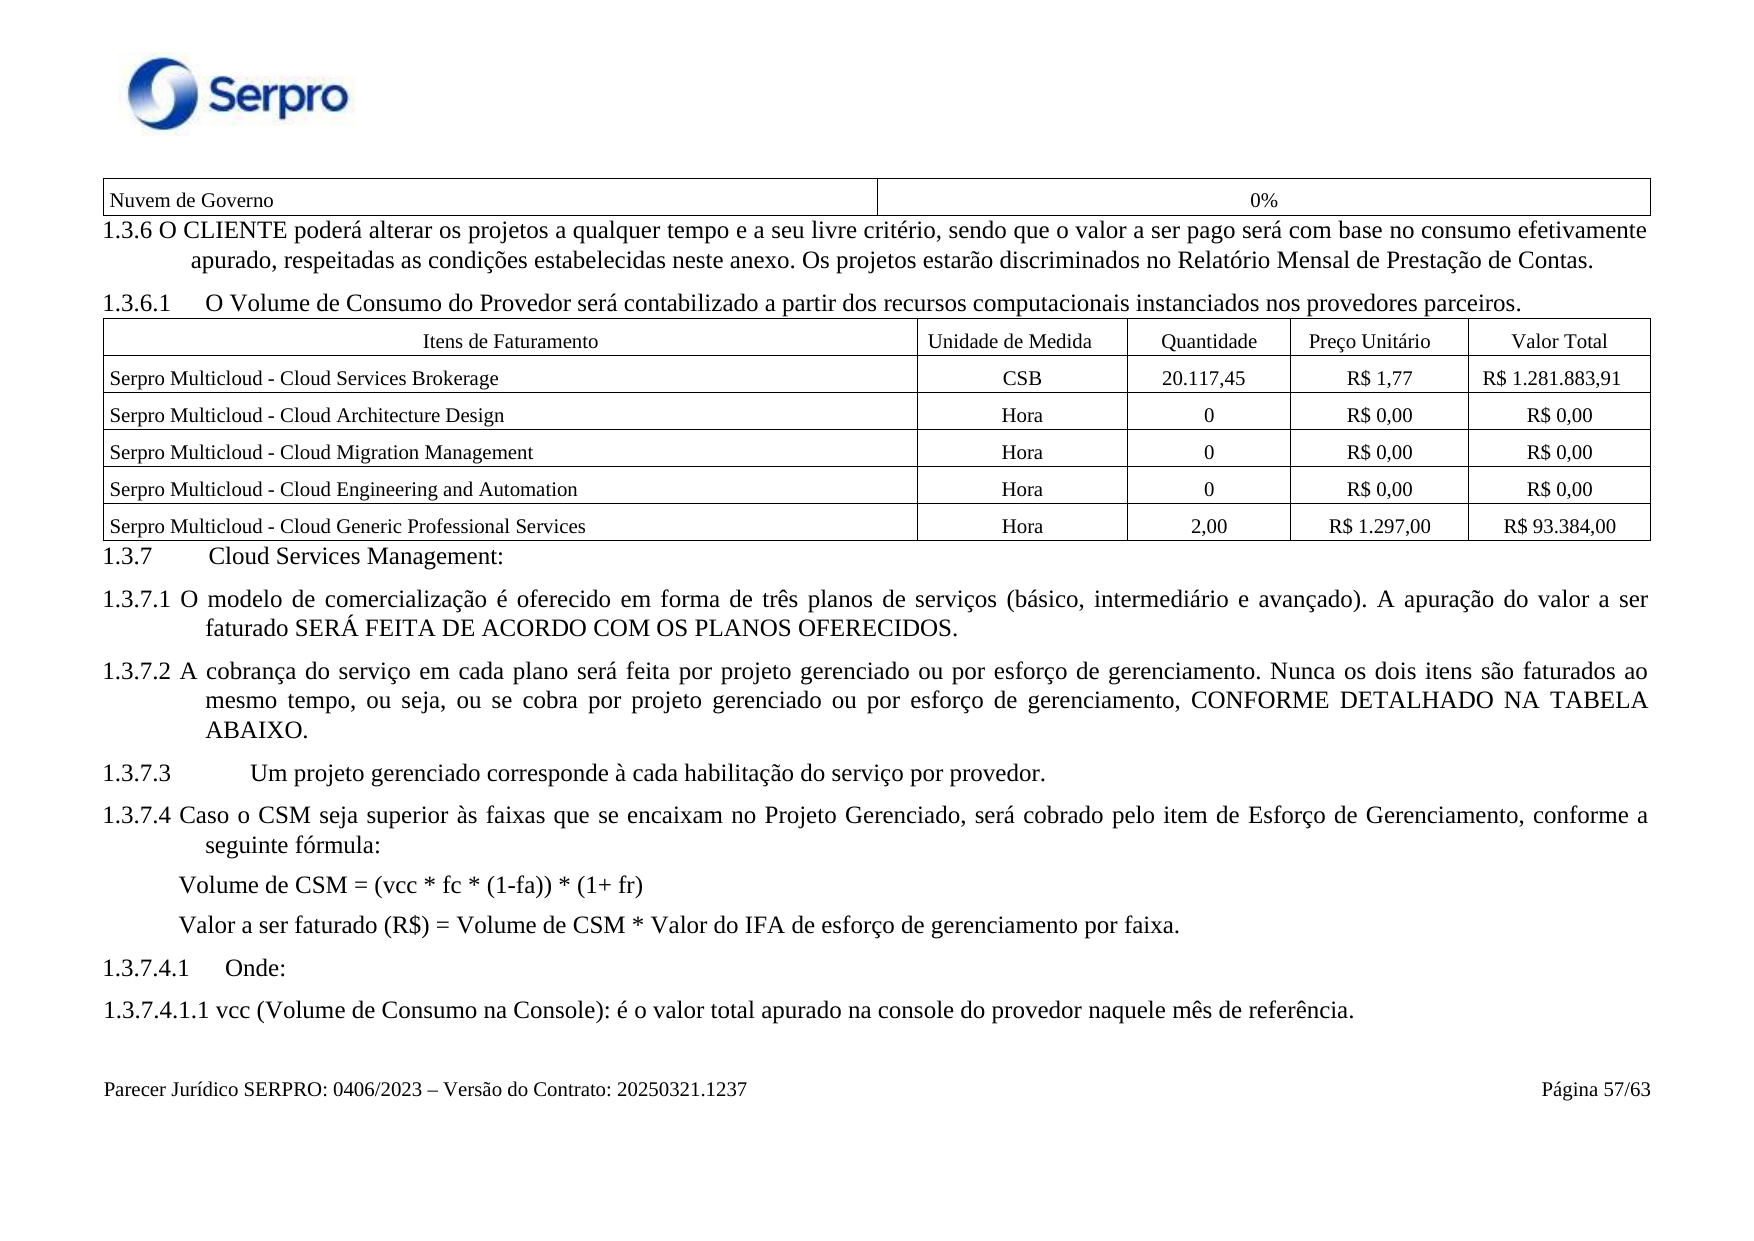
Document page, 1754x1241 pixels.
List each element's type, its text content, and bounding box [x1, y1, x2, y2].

table_header Preço Unitário [1291, 319, 1468, 355]
table_cell R$ 0,00 [1469, 467, 1650, 503]
text Valor a ser faturado (R$) = Volume de CSM * Valor do IFA de esforço de gerenciamento por faixa. [178, 910, 1651, 939]
table_cell Nuvem de Governo [104, 179, 877, 214]
table_cell 0 [1128, 393, 1290, 429]
table_cell Serpro Multicloud - Cloud Architecture Design [104, 393, 917, 429]
table_cell R$ 0,00 [1469, 393, 1650, 429]
table_cell Serpro Multicloud - Cloud Migration Management [104, 430, 917, 466]
text 1.3.6.1 O Volume de Consumo do Provedor será contabilizado a partir dos recursos computacionais instanciados nos provedores parceiros. [102, 288, 1651, 316]
text 1.3.7 Cloud Services Management: [102, 541, 1651, 570]
table_cell Serpro Multicloud - Cloud Services Brokerage [104, 356, 917, 392]
table_cell 0% [878, 179, 1650, 214]
text Volume de CSM = (vcc * fc * (1-fa)) * (1+ fr) [178, 870, 1651, 899]
table_cell 0 [1128, 430, 1290, 466]
table_cell R$ 1.297,00 [1291, 504, 1468, 540]
text 1.3.7.4 Caso o CSM seja superior às faixas que se encaixam no Projeto Gerenciado, será cobrado pelo item de Esforço de Gerenciamento, conforme a seguinte fórmula: [102, 800, 1651, 859]
table_cell Hora [918, 430, 1127, 466]
table_cell R$ 0,00 [1469, 430, 1650, 466]
text 1.3.7.1 O modelo de comercialização é oferecido em forma de três planos de serviços (básico, intermediário e avançado). A apuração do valor a ser faturado SERÁ FEITA DE ACORDO COM OS PLANOS OFERECIDOS. [102, 584, 1651, 642]
text 1.3.7.4.1.1 vcc (Volume de Consumo na Console): é o valor total apurado na console do provedor naquele mês de referência. [103, 995, 1651, 1024]
table_cell R$ 0,00 [1291, 393, 1468, 429]
table_header Valor Total [1469, 319, 1650, 355]
table_cell 20.117,45 [1128, 356, 1290, 392]
table_cell Hora [918, 393, 1127, 429]
text 1.3.7.4.1 Onde: [102, 953, 1651, 981]
table_cell Serpro Multicloud - Cloud Engineering and Automation [104, 467, 917, 503]
text 1.3.6 O CLIENTE poderá alterar os projetos a qualquer tempo e a seu livre critério, sendo que o valor a ser pago será com base no consumo efetivamente apurado, respeitadas as condições estabelecidas neste anexo. Os projetos estarão discriminados no Relatório Mensal de Prestação de Contas. [102, 216, 1651, 274]
table_header Itens de Faturamento [104, 319, 917, 355]
text 1.3.7.2 A cobrança do serviço em cada plano será feita por projeto gerenciado ou por esforço de gerenciamento. Nunca os dois itens são faturados ao mesmo tempo, ou seja, ou se cobra por projeto gerenciado ou por esforço de gerenciamento, CONFORME DETALHADO NA TABELA ABAIXO. [102, 656, 1651, 744]
table_cell R$ 93.384,00 [1469, 504, 1650, 540]
table_cell R$ 1,77 [1291, 356, 1468, 392]
table_cell 0 [1128, 467, 1290, 503]
table_cell R$ 0,00 [1291, 430, 1468, 466]
table_cell Hora [918, 467, 1127, 503]
text 1.3.7.3 Um projeto gerenciado corresponde à cada habilitação do serviço por provedor. [102, 758, 1651, 787]
table_cell Serpro Multicloud - Cloud Generic Professional Services [104, 504, 917, 540]
table_cell CSB [918, 356, 1127, 392]
table_cell 2,00 [1128, 504, 1290, 540]
table_cell R$ 0,00 [1291, 467, 1468, 503]
table_cell R$ 1.281.883,91 [1469, 356, 1650, 392]
table_header Unidade de Medida [918, 319, 1127, 355]
table_cell Hora [918, 504, 1127, 540]
table_header Quantidade [1128, 319, 1290, 355]
